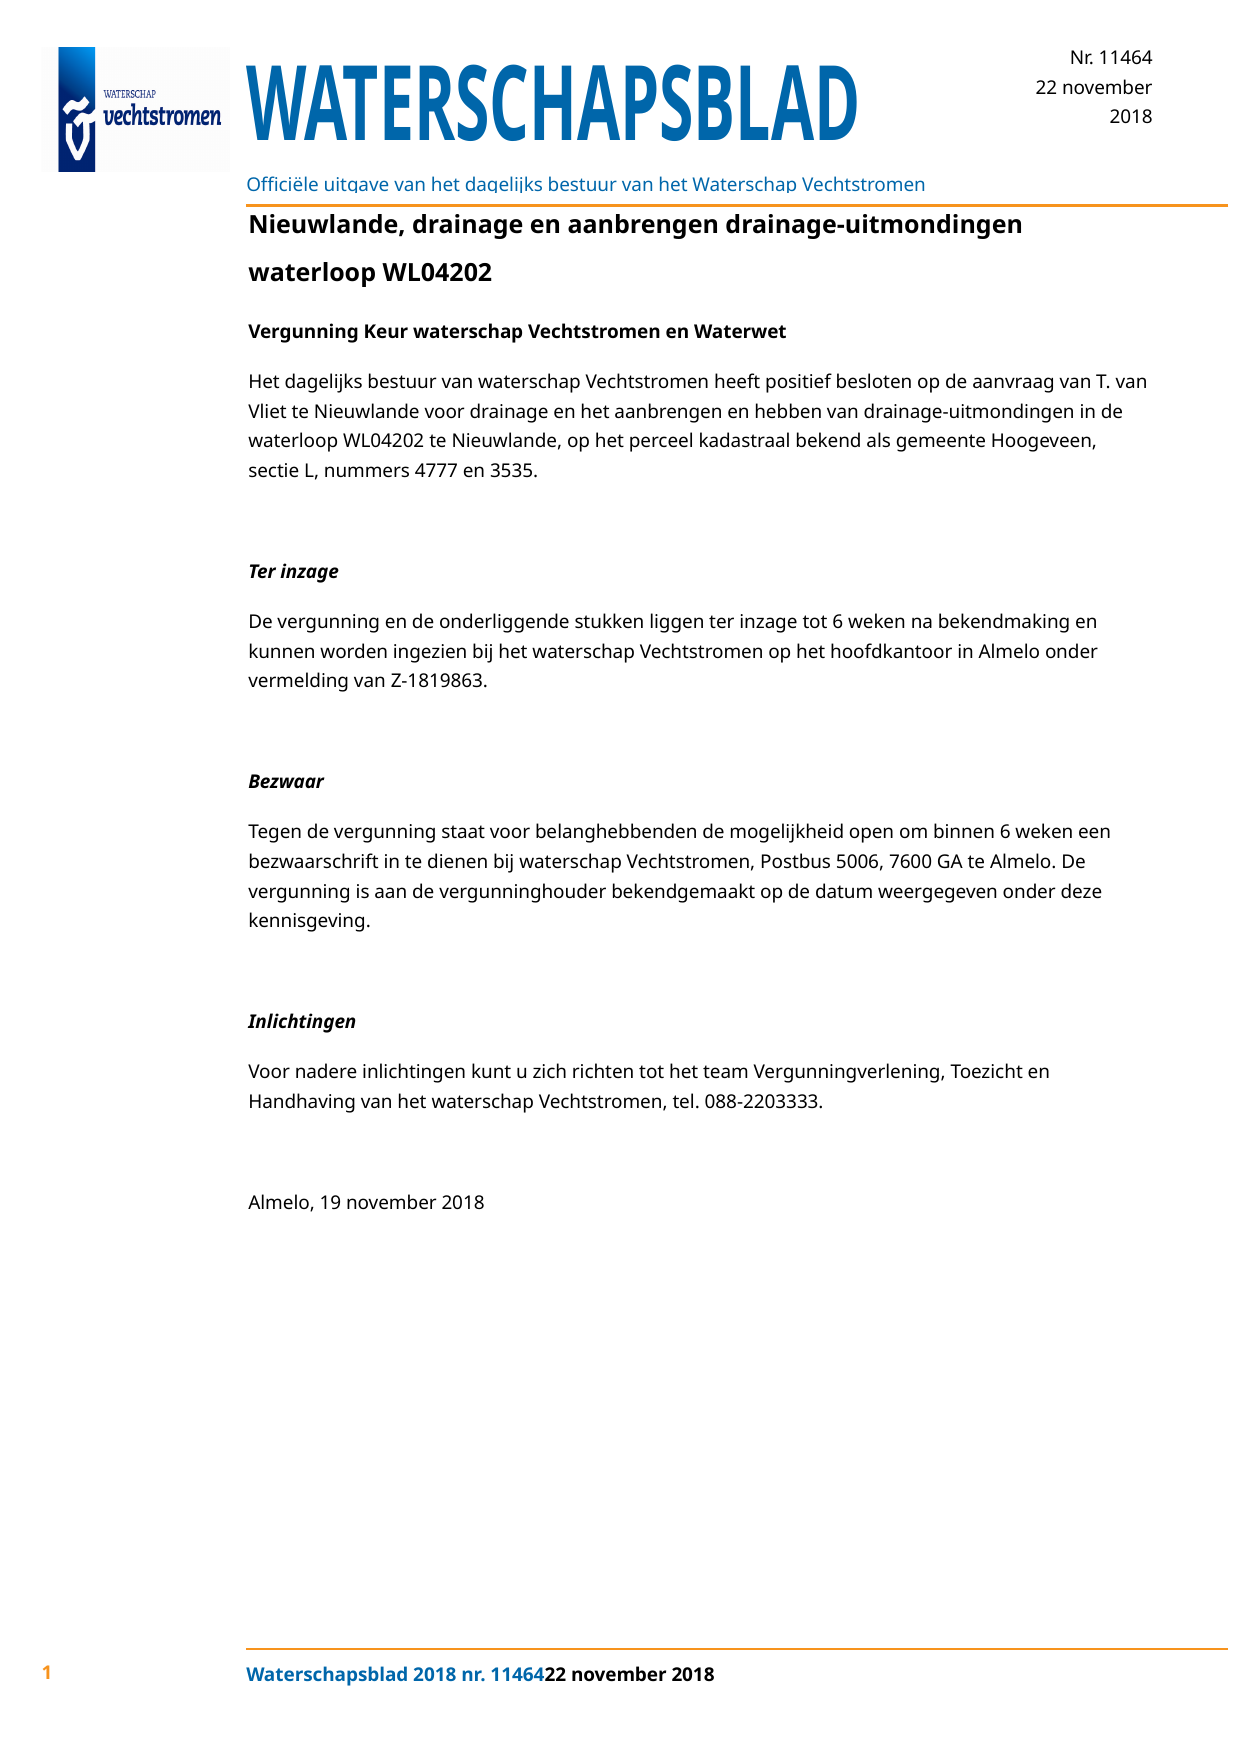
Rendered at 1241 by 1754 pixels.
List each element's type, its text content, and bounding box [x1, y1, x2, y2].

text Tegen de vergunning staat voor belanghebbenden de mogelijkheid open om binnen 6 weken een bezwaarschrift in te dienen bij waterschap Vechtstromen, Postbus 5006, 7600 GA te Almelo. De vergunning is aan de vergunninghouder bekendgemaakt op de datum weergegeven onder deze kennisgeving. [248, 819, 1152, 933]
text Inlichtingen [248, 1008, 1152, 1034]
text Ter inzage [248, 558, 1152, 584]
text Voor nadere inlichtingen kunt u zich richten tot het team Vergunningverlening, Toezicht en Handhaving van het waterschap Vechtstromen, tel. 088-2203333. [248, 1059, 1152, 1114]
text Nieuwlande, drainage en aanbrengen drainage-uitmondingen waterloop WL04202 [248, 207, 1152, 288]
text Almelo, 19 november 2018 [248, 1189, 1152, 1215]
picture [41, 47, 231, 172]
text Vergunning Keur waterschap Vechtstromen en Waterwet [248, 318, 1152, 344]
text Het dagelijks bestuur van waterschap Vechtstromen heeft positief besloten op de aanvraag van T. van Vliet te Nieuwlande voor drainage en het aanbrengen en hebben van drainage-uitmondingen in de waterloop WL04202 te Nieuwlande, op het perceel kadastraal bekend als gemeente Hoogeveen, sectie L, nummers 4777 en 3535. [248, 368, 1152, 483]
text Bezwaar [248, 768, 1152, 794]
text De vergunning en de onderliggende stukken liggen ter inzage tot 6 weken na bekendmaking en kunnen worden ingezien bij het waterschap Vechtstromen op het hoofdkantoor in Almelo onder vermelding van Z-1819863. [248, 608, 1152, 693]
